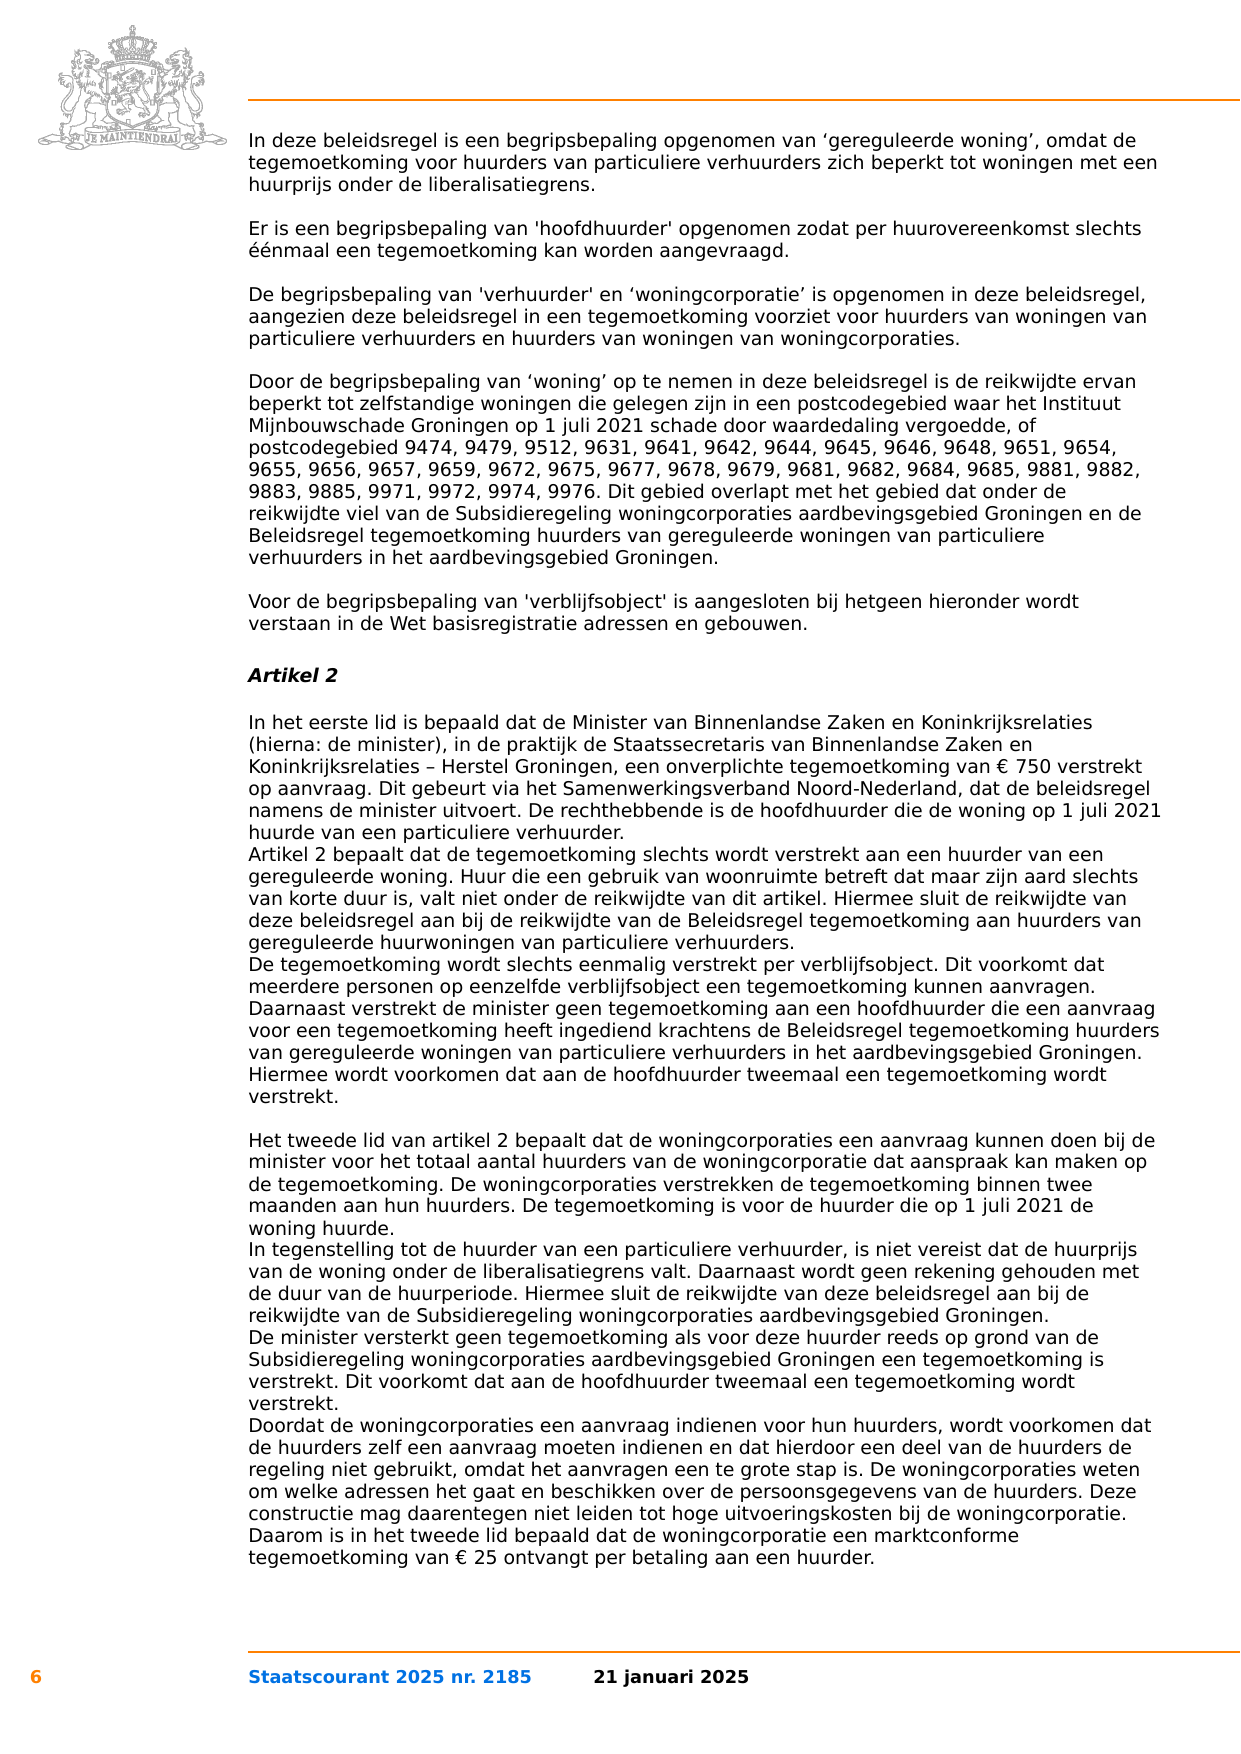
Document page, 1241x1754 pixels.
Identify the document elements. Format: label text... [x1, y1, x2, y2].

text Er is een begripsbepaling van 'hoofdhuurder' opgenomen zodat per huurovereenkomst slechts éénmaal een tegemoetkoming kan worden aangevraagd. [248, 218, 1163, 262]
text De begripsbepaling van 'verhuurder' en ‘woningcorporatie’ is opgenomen in deze beleidsregel, aangezien deze beleidsregel in een tegemoetkoming voorziet voor huurders van woningen van particuliere verhuurders en huurders van woningen van woningcorporaties. [248, 283, 1163, 349]
text Artikel 2 bepaalt dat de tegemoetkoming slechts wordt verstrekt aan een huurder van een gereguleerde woning. Huur die een gebruik van woonruimte betreft dat maar zijn aard slechts van korte duur is, valt niet onder de reikwijdte van dit artikel. Hiermee sluit de reikwijdte van deze beleidsregel aan bij de reikwijdte van de Beleidsregel tegemoetkoming aan huurders van gereguleerde huurwoningen van particuliere verhuurders. [248, 844, 1163, 954]
text Het tweede lid van artikel 2 bepaalt dat de woningcorporaties een aanvraag kunnen doen bij de minister voor het totaal aantal huurders van de woningcorporatie dat aanspraak kan maken op de tegemoetkoming. De woningcorporaties verstrekken de tegemoetkoming binnen twee maanden aan hun huurders. De tegemoetkoming is voor de huurder die op 1 juli 2021 de woning huurde. [248, 1129, 1163, 1239]
subtitle Artikel 2 [248, 665, 1163, 687]
text Doordat de woningcorporaties een aanvraag indienen voor hun huurders, wordt voorkomen dat de huurders zelf een aanvraag moeten indienen en dat hierdoor een deel van de huurders de regeling niet gebruikt, omdat het aanvragen een te grote stap is. De woningcorporaties weten om welke adressen het gaat en beschikken over de persoonsgegevens van de huurders. Deze constructie mag daarentegen niet leiden tot hoge uitvoeringskosten bij de woningcorporatie. Daarom is in het tweede lid bepaald dat de woningcorporatie een marktconforme tegemoetkoming van € 25 ontvangt per betaling aan een huurder. [248, 1415, 1163, 1569]
text Voor de begripsbepaling van 'verblijfsobject' is aangesloten bij hetgeen hieronder wordt verstaan in de Wet basisregistratie adressen en gebouwen. [248, 591, 1163, 635]
text In deze beleidsregel is een begripsbepaling opgenomen van ‘gereguleerde woning’, omdat de tegemoetkoming voor huurders van particuliere verhuurders zich beperkt tot woningen met een huurprijs onder de liberalisatiegrens. [248, 130, 1163, 196]
text In het eerste lid is bepaald dat de Minister van Binnenlandse Zaken en Koninkrijksrelaties (hierna: de minister), in de praktijk de Staatssecretaris van Binnenlandse Zaken en Koninkrijksrelaties – Herstel Groningen, een onverplichte tegemoetkoming van € 750 verstrekt op aanvraag. Dit gebeurt via het Samenwerkingsverband Noord-Nederland, dat de beleidsregel namens de minister uitvoert. De rechthebbende is de hoofdhuurder die de woning op 1 juli 2021 huurde van een particuliere verhuurder. [248, 712, 1163, 844]
text In tegenstelling tot de huurder van een particuliere verhuurder, is niet vereist dat de huurprijs van de woning onder de liberalisatiegrens valt. Daarnaast wordt geen rekening gehouden met de duur van de huurperiode. Hiermee sluit de reikwijdte van deze beleidsregel aan bij de reikwijdte van de Subsidieregeling woningcorporaties aardbevingsgebied Groningen. [248, 1239, 1163, 1327]
text Door de begripsbepaling van ‘woning’ op te nemen in deze beleidsregel is de reikwijdte ervan beperkt tot zelfstandige woningen die gelegen zijn in een postcodegebied waar het Instituut Mijnbouwschade Groningen op 1 juli 2021 schade door waardedaling vergoedde, of postcodegebied 9474, 9479, 9512, 9631, 9641, 9642, 9644, 9645, 9646, 9648, 9651, 9654, 9655, 9656, 9657, 9659, 9672, 9675, 9677, 9678, 9679, 9681, 9682, 9684, 9685, 9881, 9882, 9883, 9885, 9971, 9972, 9974, 9976. Dit gebied overlapt met het gebied dat onder de reikwijdte viel van de Subsidieregeling woningcorporaties aardbevingsgebied Groningen en de Beleidsregel tegemoetkoming huurders van gereguleerde woningen van particuliere verhuurders in het aardbevingsgebied Groningen. [248, 371, 1163, 569]
picture [38, 25, 227, 150]
text De tegemoetkoming wordt slechts eenmalig verstrekt per verblijfsobject. Dit voorkomt dat meerdere personen op eenzelfde verblijfsobject een tegemoetkoming kunnen aanvragen. Daarnaast verstrekt de minister geen tegemoetkoming aan een hoofdhuurder die een aanvraag voor een tegemoetkoming heeft ingediend krachtens de Beleidsregel tegemoetkoming huurders van gereguleerde woningen van particuliere verhuurders in het aardbevingsgebied Groningen. Hiermee wordt voorkomen dat aan de hoofdhuurder tweemaal een tegemoetkoming wordt verstrekt. [248, 954, 1163, 1108]
text De minister versterkt geen tegemoetkoming als voor deze huurder reeds op grond van de Subsidieregeling woningcorporaties aardbevingsgebied Groningen een tegemoetkoming is verstrekt. Dit voorkomt dat aan de hoofdhuurder tweemaal een tegemoetkoming wordt verstrekt. [248, 1327, 1163, 1415]
